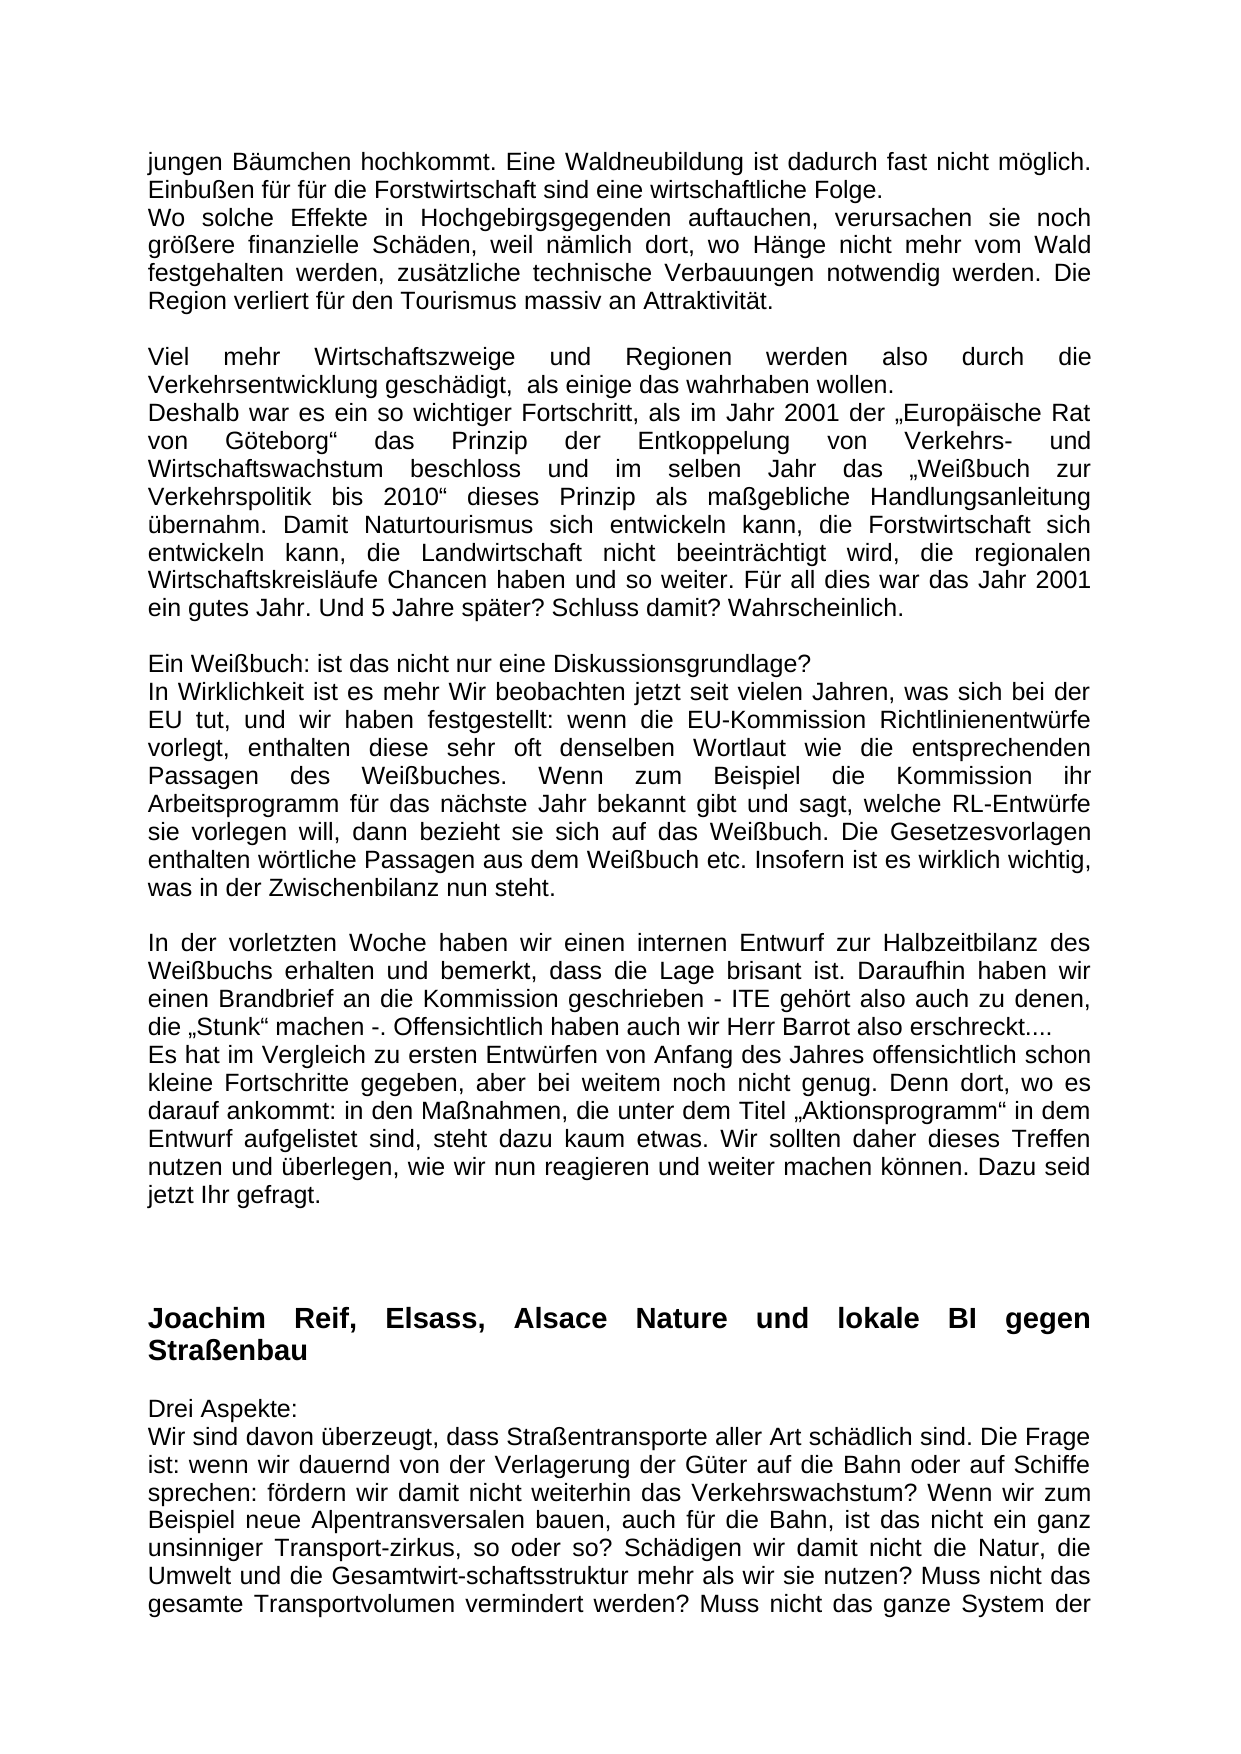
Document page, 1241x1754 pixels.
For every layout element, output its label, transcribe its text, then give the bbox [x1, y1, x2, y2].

text In Wirklichkeit ist es mehr Wir beobachten jetzt seit vielen Jahren, was sich bei der EU tut, und wir haben festgestellt: wenn die EU-Kommission Richtlinienentwürfe vorlegt, enthalten diese sehr oft denselben Wortlaut wie die entsprechenden Passagen des Weißbuches. Wenn zum Beispiel die Kommission ihr Arbeitsprogramm für das nächste Jahr bekannt gibt und sagt, welche RL-Entwürfe sie vorlegen will, dann bezieht sie sich auf das Weißbuch. Die Gesetzesvorlagen enthalten wörtliche Passagen aus dem Weißbuch etc. Insofern ist es wirklich wichtig, was in der Zwischenbilanz nun steht. [148, 678, 1092, 901]
text In der vorletzten Woche haben wir einen internen Entwurf zur Halbzeitbilanz des Weißbuchs erhalten und bemerkt, dass die Lage brisant ist. Daraufhin haben wir einen Brandbrief an die Kommission geschrieben - ITE gehört also auch zu denen, die „Stunk“ machen -. Offensichtlich haben auch wir Herr Barrot also erschreckt.... [148, 929, 1092, 1041]
text Es hat im Vergleich zu ersten Entwürfen von Anfang des Jahres offensichtlich schon kleine Fortschritte gegeben, aber bei weitem noch nicht genug. Denn dort, wo es darauf ankommt: in den Maßnahmen, die unter dem Titel „Aktionsprogramm“ in dem Entwurf aufgelistet sind, steht dazu kaum etwas. Wir sollten daher dieses Treffen nutzen und überlegen, wie wir nun reagieren und weiter machen können. Dazu seid jetzt Ihr gefragt. [148, 1041, 1092, 1208]
text Ein Weißbuch: ist das nicht nur eine Diskussionsgrundlage? [148, 650, 1092, 678]
text Deshalb war es ein so wichtiger Fortschritt, als im Jahr 2001 der „Europäische Rat von Göteborg“ das Prinzip der Entkoppelung von Verkehrs- und Wirtschaftswachstum beschloss und im selben Jahr das „Weißbuch zur Verkehrspolitik bis 2010“ dieses Prinzip als maßgebliche Handlungsanleitung übernahm. Damit Naturtourismus sich entwickeln kann, die Forstwirtschaft sich entwickeln kann, die Landwirtschaft nicht beeinträchtigt wird, die regionalen Wirtschaftskreisläufe Chancen haben und so weiter. Für all dies war das Jahr 2001 ein gutes Jahr. Und 5 Jahre später? Schluss damit? Wahrscheinlich. [148, 399, 1092, 622]
text Drei Aspekte: [148, 1395, 1092, 1423]
text Viel mehr Wirtschaftszweige und Regionen werden also durch die Verkehrsentwicklung geschädigt, als einige das wahrhaben wollen. [148, 343, 1092, 399]
text Wir sind davon überzeugt, dass Straßentransporte aller Art schädlich sind. Die Frage ist: wenn wir dauernd von der Verlagerung der Güter auf die Bahn oder auf Schiffe sprechen: fördern wir damit nicht weiterhin das Verkehrswachstum? Wenn wir zum Beispiel neue Alpentransversalen bauen, auch für die Bahn, ist das nicht ein ganz unsinniger Transport-zirkus, so oder so? Schädigen wir damit nicht die Natur, die Umwelt und die Gesamtwirt-schaftsstruktur mehr als wir sie nutzen? Muss nicht das gesamte Transportvolumen vermindert werden? Muss nicht das ganze System der [148, 1423, 1092, 1618]
subtitle Joachim Reif, Elsass, Alsace Nature und lokale BI gegen Straßenbau [148, 1302, 1092, 1367]
text Wo solche Effekte in Hochgebirgsgegenden auftauchen, verursachen sie noch größere finanzielle Schäden, weil nämlich dort, wo Hänge nicht mehr vom Wald festgehalten werden, zusätzliche technische Verbauungen notwendig werden. Die Region verliert für den Tourismus massiv an Attraktivität. [148, 203, 1092, 315]
text jungen Bäumchen hochkommt. Eine Waldneubildung ist dadurch fast nicht möglich. Einbußen für für die Forstwirtschaft sind eine wirtschaftliche Folge. [148, 148, 1092, 203]
